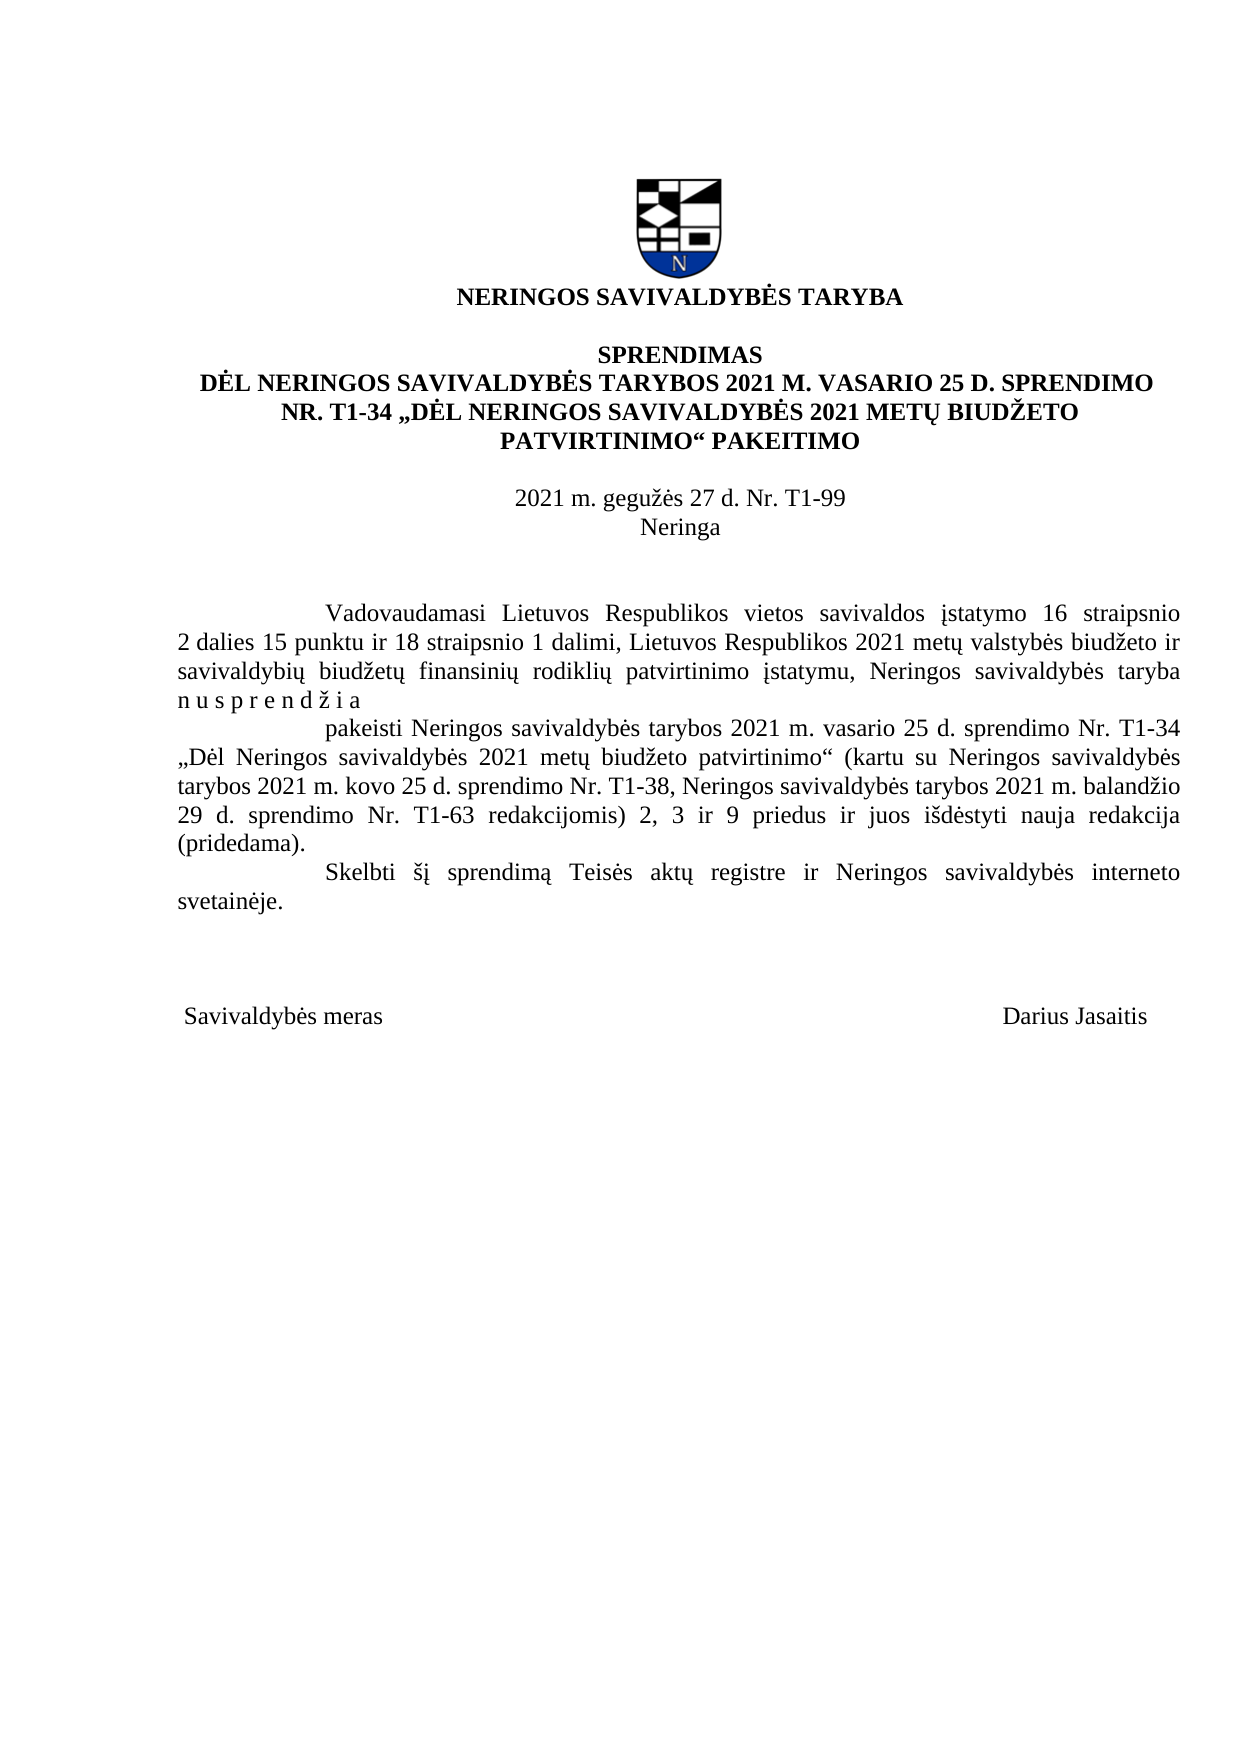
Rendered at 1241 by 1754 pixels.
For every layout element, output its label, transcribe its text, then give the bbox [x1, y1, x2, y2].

text Vadovaudamasi Lietuvos Respublikos vietos savivaldos įstatymo 16 straipsnio 2 dalies 15 punktu ir 18 straipsnio 1 dalimi, Lietuvos Respublikos 2021 metų valstybės biudžeto ir savivaldybių biudžetų finansinių rodiklių patvirtinimo įstatymu, Neringos savivaldybės taryba nusprendžia [177, 598, 1181, 713]
text NERINGOS SAVIVALDYBĖS TARYBA [177, 282, 1183, 311]
text 2021 m. gegužės 27 d. Nr. T1-99 [177, 483, 1183, 512]
text SPRENDIMAS [177, 340, 1183, 368]
text Savivaldybės meras Darius Jasaitis [177, 1001, 1181, 1030]
text pakeisti Neringos savivaldybės tarybos 2021 m. vasario 25 d. sprendimo Nr. T1-34 „Dėl Neringos savivaldybės 2021 metų biudžeto patvirtinimo“ (kartu su Neringos savivaldybės tarybos 2021 m. kovo 25 d. sprendimo Nr. T1-38, Neringos savivaldybės tarybos 2021 m. balandžio 29 d. sprendimo Nr. T1-63 redakcijomis) 2, 3 ir 9 priedus ir juos išdėstyti nauja redakcija (pridedama). [177, 713, 1181, 857]
text DĖL NERINGOS SAVIVALDYBĖS TARYBOS 2021 M. VASARIO 25 D. SPRENDIMO NR. T1-34 „DĖL NERINGOS SAVIVALDYBĖS 2021 METŲ BIUDŽETO PATVIRTINIMO“ PAKEITIMO [177, 368, 1183, 455]
text Skelbti šį sprendimą Teisės aktų registre ir Neringos savivaldybės interneto svetainėje. [177, 857, 1181, 915]
text Neringa [177, 512, 1183, 541]
